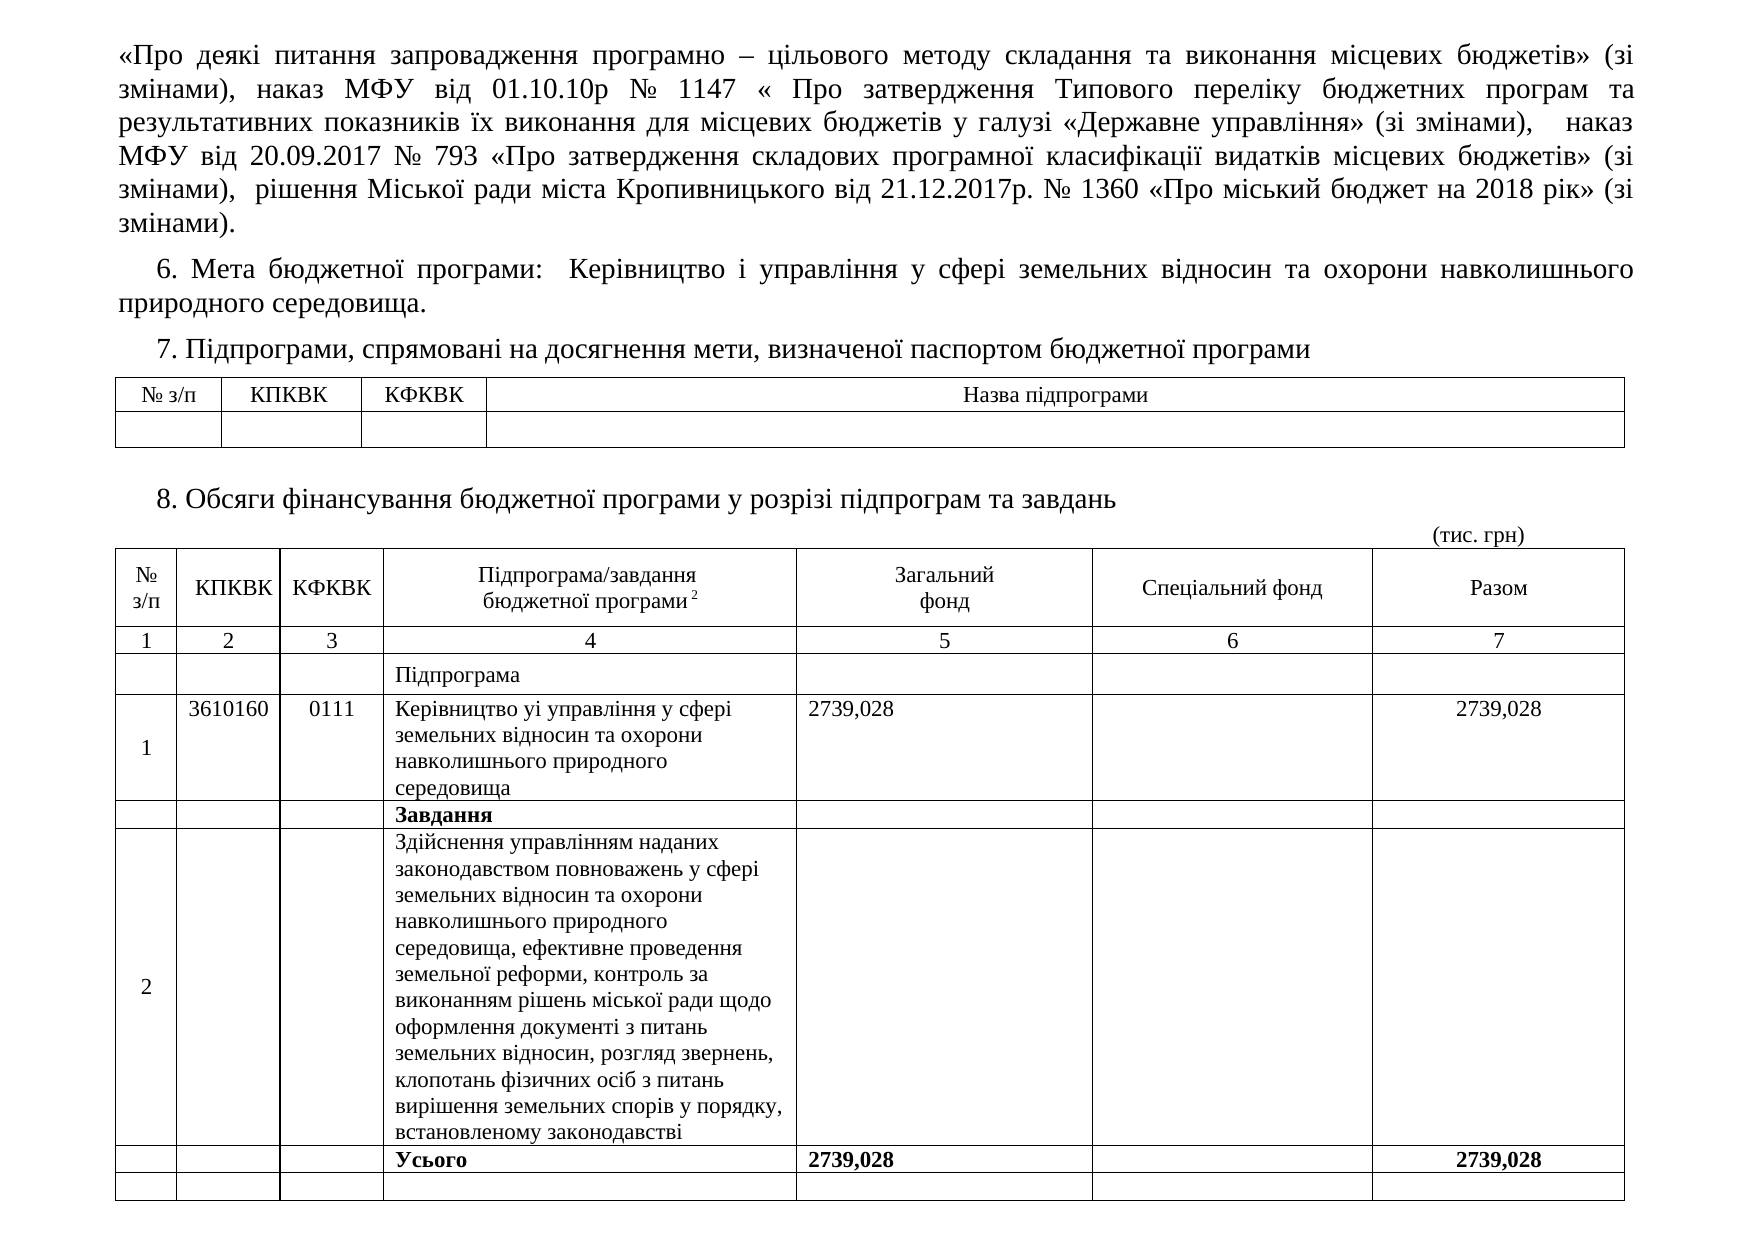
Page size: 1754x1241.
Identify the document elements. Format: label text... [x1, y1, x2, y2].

table_cell [116, 1173, 176, 1199]
table_cell [1093, 1173, 1372, 1199]
table_cell [177, 1173, 279, 1199]
table_cell [177, 1146, 279, 1172]
table_header № з/п [116, 549, 176, 626]
table_cell Здійснення управлінням наданих законодавством повноважень у сфері земельних відносин та охорони навколишнього природного середовища, ефективне проведення земельної реформи, контроль за виконанням рішень міської ради щодо оформлення документі з питань земельних відносин, розгляд звернень, клопотань фізичних осіб з питань вирішення земельних спорів у порядку, встановленому законодавстві [384, 829, 796, 1145]
table_cell 5 [797, 627, 1092, 653]
table_cell 2739,028 [1373, 1146, 1624, 1172]
table_cell 2739,028 [1373, 695, 1624, 800]
table_header Разом [1373, 549, 1624, 626]
table_cell 4 [384, 627, 796, 653]
table_header КПКВК [222, 378, 361, 411]
text 8. Обсяги фінансування бюджетної програми у розрізі підпрограм та завдань [118, 481, 1636, 515]
table_header КПКВК [177, 549, 279, 626]
table_header Підпрограма/завдання бюджетної програми 2 [384, 549, 796, 626]
table_header КФКВК [281, 549, 383, 626]
table_cell Керівництво уі управління у сфері земельних відносин та охорони навколишнього природного середовища [384, 695, 796, 800]
table_cell [1373, 1173, 1624, 1199]
table_cell [281, 1146, 383, 1172]
table_header Загальний фонд [797, 549, 1092, 626]
table_cell [1373, 801, 1624, 827]
table_cell [797, 801, 1092, 827]
table_cell 3610160 [177, 695, 279, 800]
table_header Назва підпрограми [487, 378, 1624, 411]
table_cell [222, 412, 361, 447]
table_header Спеціальний фонд [1093, 549, 1372, 626]
table_cell [1093, 654, 1372, 693]
table_cell [1093, 801, 1372, 827]
table_cell [281, 1173, 383, 1199]
table_cell [177, 654, 279, 693]
table_cell [797, 829, 1092, 1145]
table_cell [797, 654, 1092, 693]
table_cell 1 [116, 627, 176, 653]
table_cell 0111 [281, 695, 383, 800]
text 7. Підпрограми, спрямовані на досягнення мети, визначеної паспортом бюджетної програми [118, 331, 1636, 364]
table_cell [281, 801, 383, 827]
text 6. Мета бюджетної програми: Керівництво і управління у сфері земельних відносин та охорони навколишнього природного середовища. [118, 251, 1636, 318]
table_cell 2739,028 [797, 695, 1092, 800]
table_cell [281, 654, 383, 693]
table_cell [1093, 1146, 1372, 1172]
table_header КФКВК [362, 378, 486, 411]
table_cell [177, 829, 279, 1145]
table_cell 6 [1093, 627, 1372, 653]
table_cell [1373, 654, 1624, 693]
table_cell 2 [177, 627, 279, 653]
table_cell [116, 412, 221, 447]
table_cell Підпрограма [384, 654, 796, 693]
table_cell [116, 1146, 176, 1172]
table_cell 2 [116, 829, 176, 1145]
table_cell 3 [281, 627, 383, 653]
text (тис. грн) [118, 521, 1636, 547]
table_cell 7 [1373, 627, 1624, 653]
table_cell [116, 801, 176, 827]
table_cell [1093, 695, 1372, 800]
table_cell [1373, 829, 1624, 1145]
table_cell Завдання [384, 801, 796, 827]
table_cell [1093, 829, 1372, 1145]
table_header № з/п [116, 378, 221, 411]
table_cell [797, 1173, 1092, 1199]
table_cell Усього [384, 1146, 796, 1172]
table_cell 1 [116, 695, 176, 800]
table_cell [116, 654, 176, 693]
table_cell [384, 1173, 796, 1199]
table_cell 2739,028 [797, 1146, 1092, 1172]
text «Про деякі питання запровадження програмно – цільового методу складання та виконання місцевих бюджетів» (зі змінами), наказ МФУ від 01.10.10р № 1147 « Про затвердження Типового переліку бюджетних програм та результативних показників їх виконання для місцевих бюджетів у галузі «Державне управління» (зі змінами), наказ МФУ від 20.09.2017 № 793 «Про затвердження складових програмної класифікації видатків місцевих бюджетів» (зі змінами), рішення Міської ради міста Кропивницького від 21.12.2017р. № 1360 «Про міський бюджет на 2018 рік» (зі змінами). [118, 37, 1636, 239]
table_cell [281, 829, 383, 1145]
table_cell [487, 412, 1624, 447]
table_cell [177, 801, 279, 827]
table_cell [362, 412, 486, 447]
